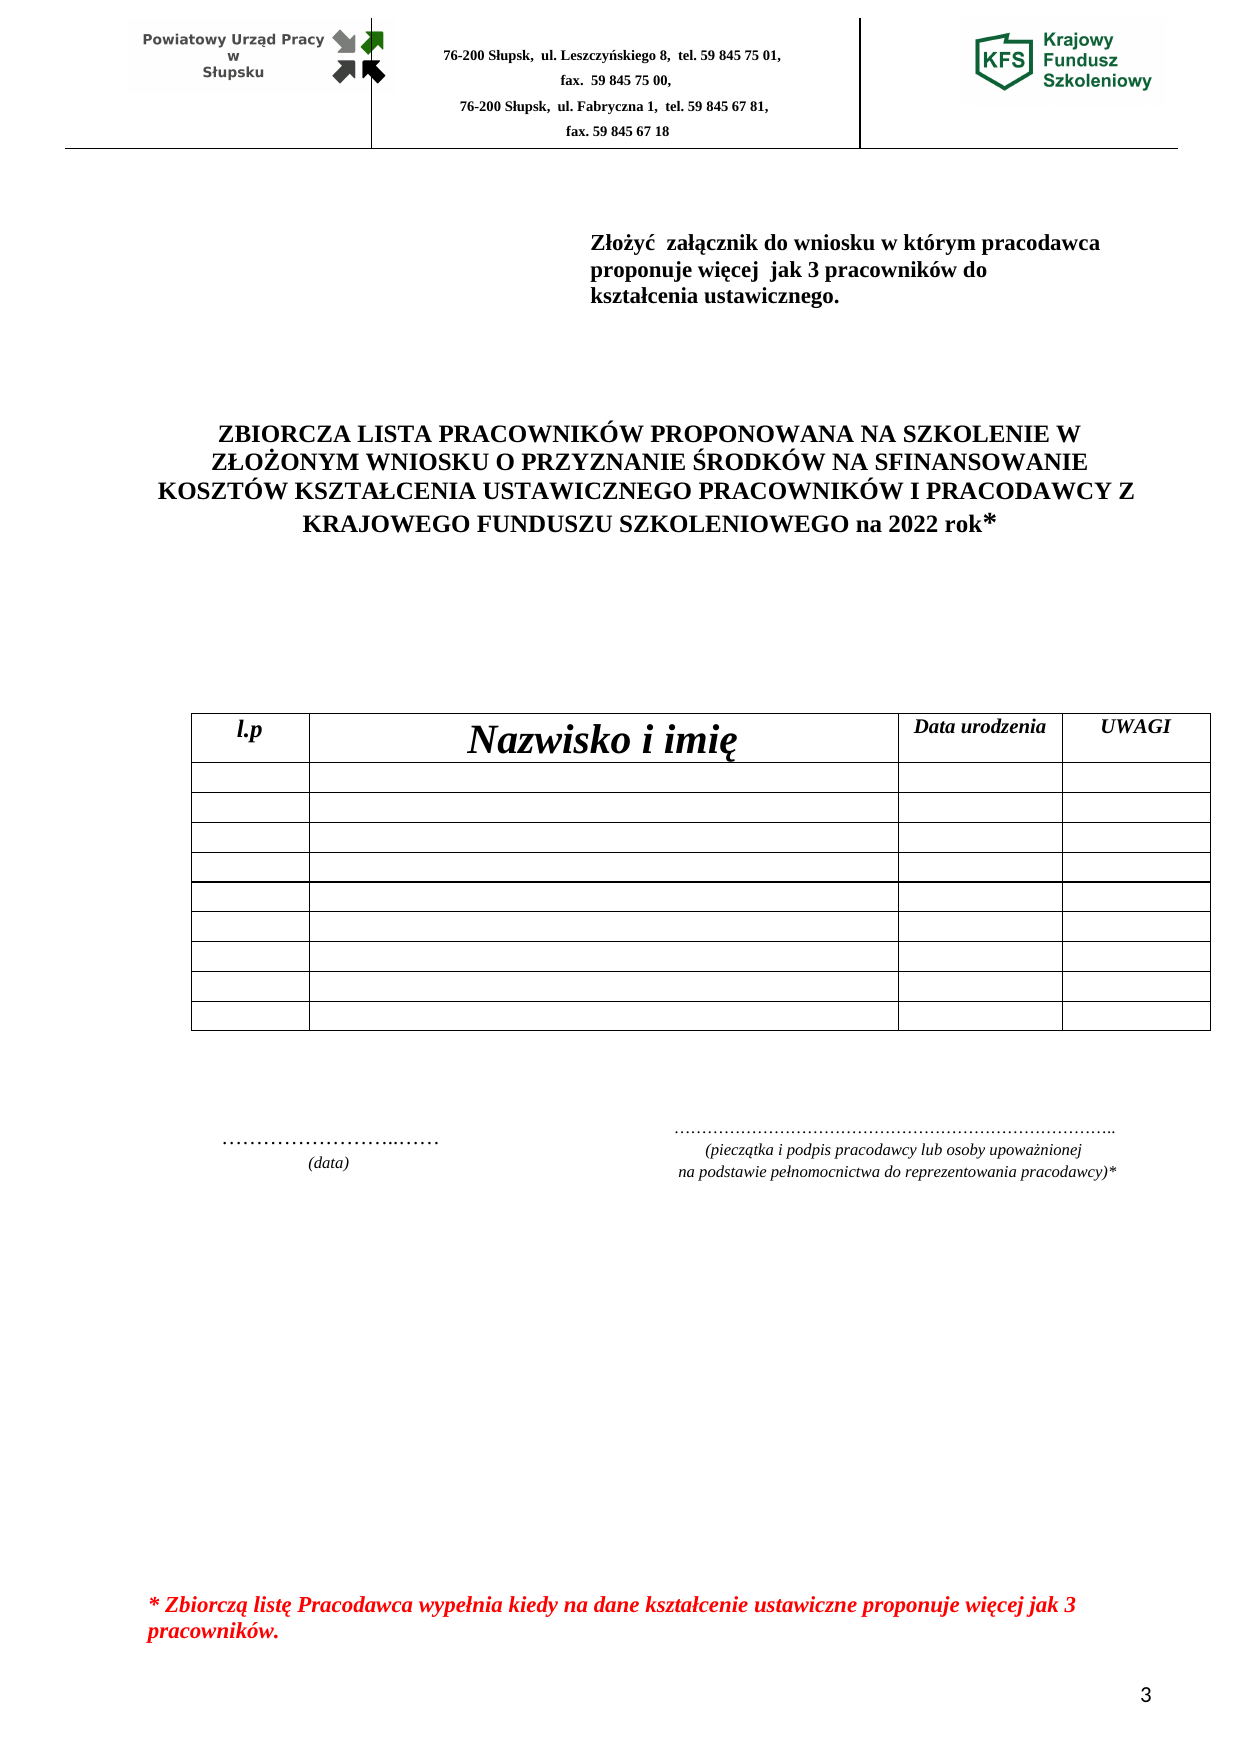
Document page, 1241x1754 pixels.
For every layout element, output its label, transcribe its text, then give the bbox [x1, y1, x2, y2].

table_cell [1063, 912, 1210, 941]
table_cell [192, 853, 309, 881]
table_cell [1063, 763, 1210, 792]
table_cell [899, 1002, 1062, 1030]
table_cell [192, 912, 309, 941]
table_cell [899, 763, 1062, 792]
table_header UWAGI [1063, 714, 1210, 762]
text Złożyć załącznik do wniosku w którym pracodawca proponuje więcej jak 3 pracowników do kształcenia ustawicznego. [590, 229, 1116, 308]
table_cell [192, 883, 309, 911]
table_cell [1063, 793, 1210, 822]
table_cell [1063, 823, 1210, 852]
table_header ……………………..…… (data) [86, 1111, 575, 1188]
table_cell [310, 912, 898, 941]
table_cell [1063, 1002, 1210, 1030]
table_cell [310, 763, 898, 792]
table_cell [310, 883, 898, 911]
table_cell [1063, 942, 1210, 971]
table_cell [1063, 972, 1210, 1001]
table_cell [192, 972, 309, 1001]
table_cell [899, 823, 1062, 852]
table_cell [899, 883, 1062, 911]
table_cell [1063, 853, 1210, 881]
table_cell [1063, 883, 1210, 911]
table_header …………………………………………………………………….. (pieczątka i podpis pracodawcy lub osoby upoważnionej na podstawie pełnomocnictwa do reprezentowania pracodawcy)* [575, 1111, 1214, 1188]
table_cell [899, 912, 1062, 941]
table_cell [192, 793, 309, 822]
table_header Data urodzenia [899, 714, 1062, 762]
table_cell [310, 853, 898, 881]
table_cell [310, 942, 898, 971]
table_cell [192, 1002, 309, 1030]
table_cell [899, 972, 1062, 1001]
table_cell [899, 853, 1062, 881]
table_cell [310, 972, 898, 1001]
table_cell [310, 1002, 898, 1030]
table_cell [192, 763, 309, 792]
table_cell [310, 793, 898, 822]
text ZBIORCZA LISTA PRACOWNIKÓW PROPONOWANA NA SZKOLENIE W ZŁOŻONYM WNIOSKU O PRZYZNANIE ŚRODKÓW NA SFINANSOWANIE KOSZTÓW KSZTAŁCENIA USTAWICZNEGO PRACOWNIKÓW I PRACODAWCY Z KRAJOWEGO FUNDUSZU SZKOLENIOWEGO na 2022 rok* [148, 419, 1152, 538]
table_cell [899, 942, 1062, 971]
text * Zbiorczą listę Pracodawca wypełnia kiedy na dane kształcenie ustawiczne proponuje więcej jak 3 pracowników. [148, 1591, 1152, 1644]
table_cell [192, 823, 309, 852]
table_header Nazwisko i imię [310, 714, 898, 762]
table_header l.p [192, 714, 309, 762]
table_cell [310, 823, 898, 852]
table_cell [192, 942, 309, 971]
table_cell [899, 793, 1062, 822]
